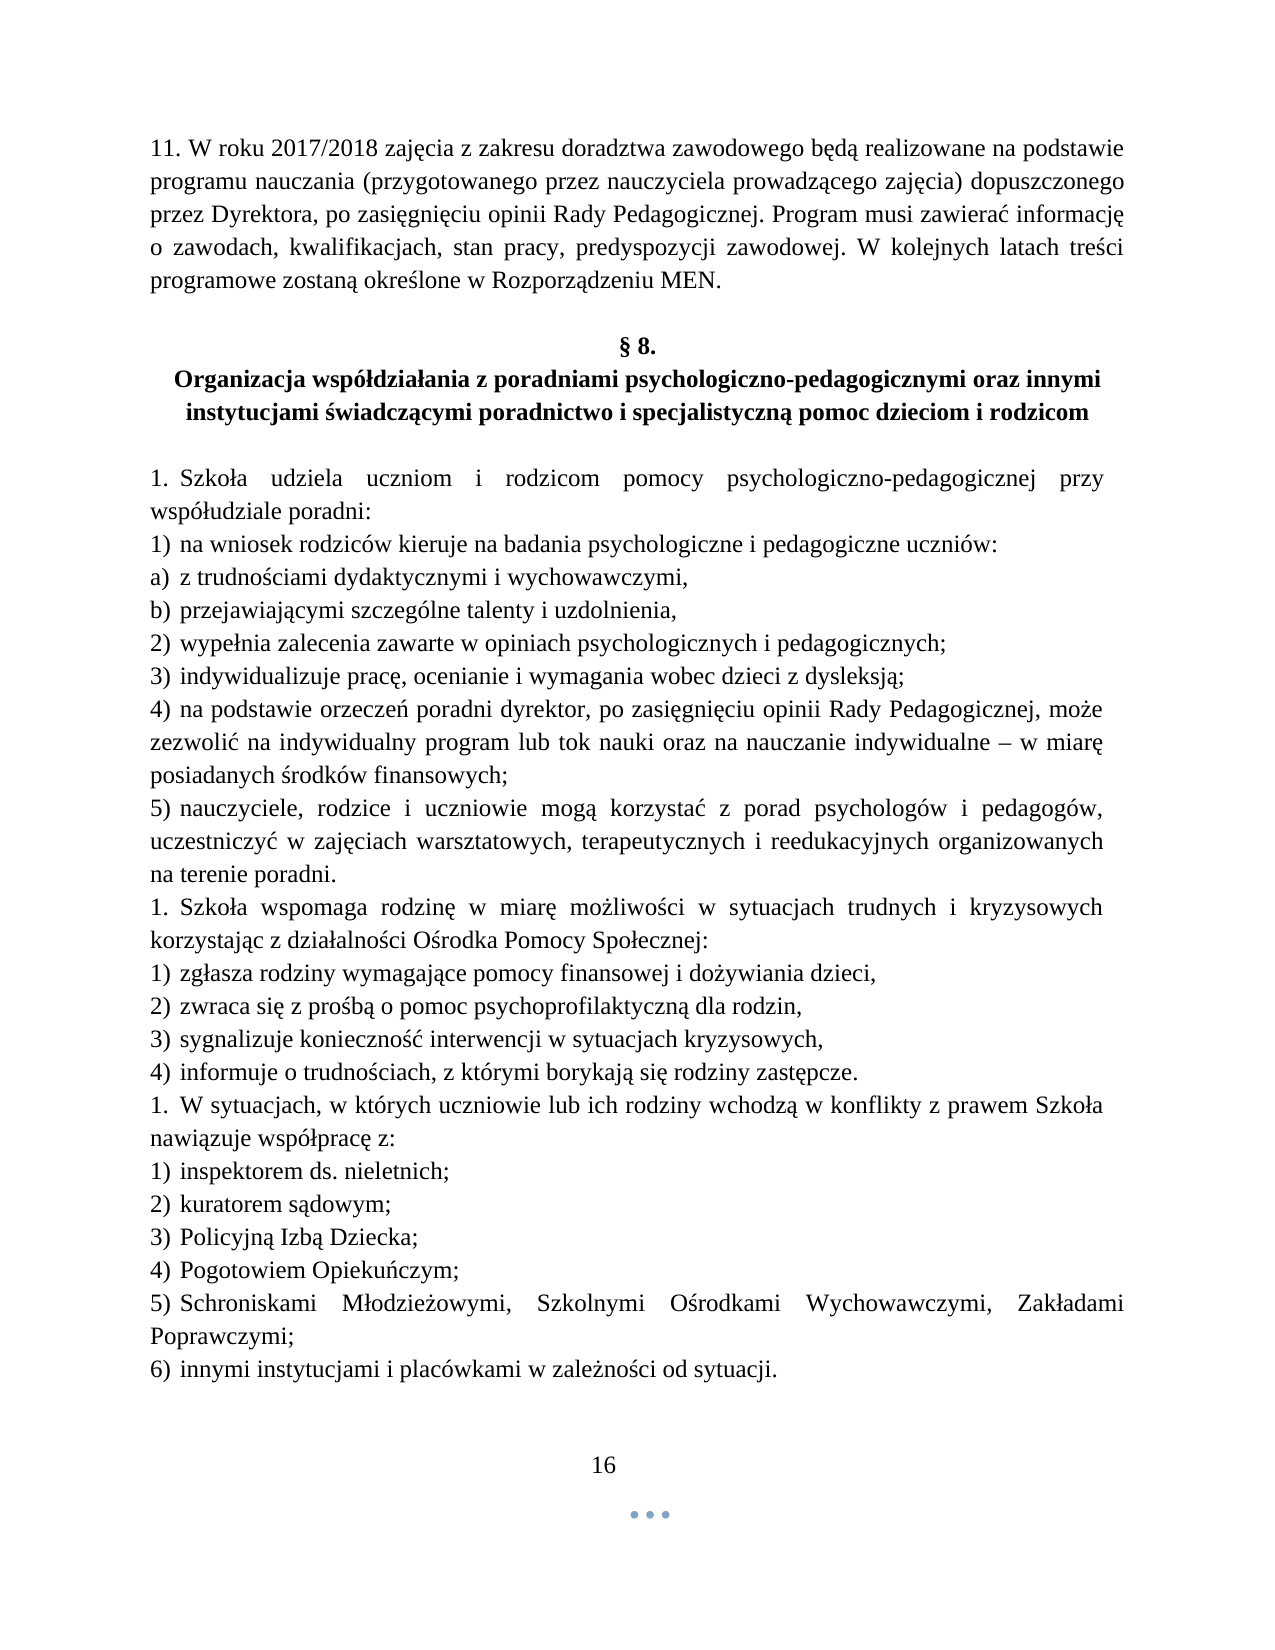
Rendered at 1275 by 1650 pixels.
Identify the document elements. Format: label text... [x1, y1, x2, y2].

list W sytuacjach, w których uczniowie lub ich rodziny wchodzą w konflikty z prawem Szkoła nawiązuje współpracę z: [150, 1090, 1104, 1152]
list inspektorem ds. nieletnich; [150, 1156, 1125, 1185]
list Policyjną Izbą Dziecka; [150, 1222, 1125, 1251]
list Pogotowiem Opiekuńczym; [150, 1255, 1125, 1284]
list z trudnościami dydaktycznymi i wychowawczymi, [150, 562, 1104, 591]
list Schroniskami Młodzieżowymi, Szkolnymi Ośrodkami Wychowawczymi, Zakładami Poprawczymi; [150, 1288, 1125, 1350]
list zwraca się z prośbą o pomoc psychoprofilaktyczną dla rodzin, [150, 991, 1104, 1020]
list zgłasza rodziny wymagające pomocy finansowej i dożywiania dzieci, [150, 958, 1104, 987]
text § 8. [150, 331, 1125, 359]
list indywidualizuje pracę, ocenianie i wymagania wobec dzieci z dysleksją; [150, 661, 1104, 690]
text Organizacja współdziałania z poradniami psychologiczno-pedagogicznymi oraz innymi instytucjami świadczącymi poradnictwo i specjalistyczną pomoc dzieciom i rodzicom [150, 364, 1125, 426]
list na wniosek rodziców kieruje na badania psychologiczne i pedagogiczne uczniów: [150, 529, 1104, 558]
list informuje o trudnościach, z którymi borykają się rodziny zastępcze. [150, 1057, 1104, 1086]
list Szkoła udziela uczniom i rodzicom pomocy psychologiczno-pedagogicznej przy współudziale poradni: [150, 463, 1104, 525]
list wypełnia zalecenia zawarte w opiniach psychologicznych i pedagogicznych; [150, 628, 1104, 657]
list nauczyciele, rodzice i uczniowie mogą korzystać z porad psychologów i pedagogów, uczestniczyć w zajęciach warsztatowych, terapeutycznych i reedukacyjnych organizowanych na terenie poradni. [150, 793, 1104, 888]
text 11. W roku 2017/2018 zajęcia z zakresu doradztwa zawodowego będą realizowane na podstawie programu nauczania (przygotowanego przez nauczyciela prowadzącego zajęcia) dopuszczonego przez Dyrektora, po zasięgnięciu opinii Rady Pedagogicznej. Program musi zawierać informację o zawodach, kwalifikacjach, stan pracy, predyspozycji zawodowej. W kolejnych latach treści programowe zostaną określone w Rozporządzeniu MEN. [150, 133, 1125, 293]
list sygnalizuje konieczność interwencji w sytuacjach kryzysowych, [150, 1024, 1104, 1053]
list innymi instytucjami i placówkami w zależności od sytuacji. [150, 1354, 1125, 1383]
list na podstawie orzeczeń poradni dyrektor, po zasięgnięciu opinii Rady Pedagogicznej, może zezwolić na indywidualny program lub tok nauki oraz na nauczanie indywidualne – w miarę posiadanych środków finansowych; [150, 694, 1104, 789]
list kuratorem sądowym; [150, 1189, 1125, 1218]
list przejawiającymi szczególne talenty i uzdolnienia, [150, 595, 1104, 624]
list Szkoła wspomaga rodzinę w miarę możliwości w sytuacjach trudnych i kryzysowych korzystając z działalności Ośrodka Pomocy Społecznej: [150, 892, 1104, 954]
